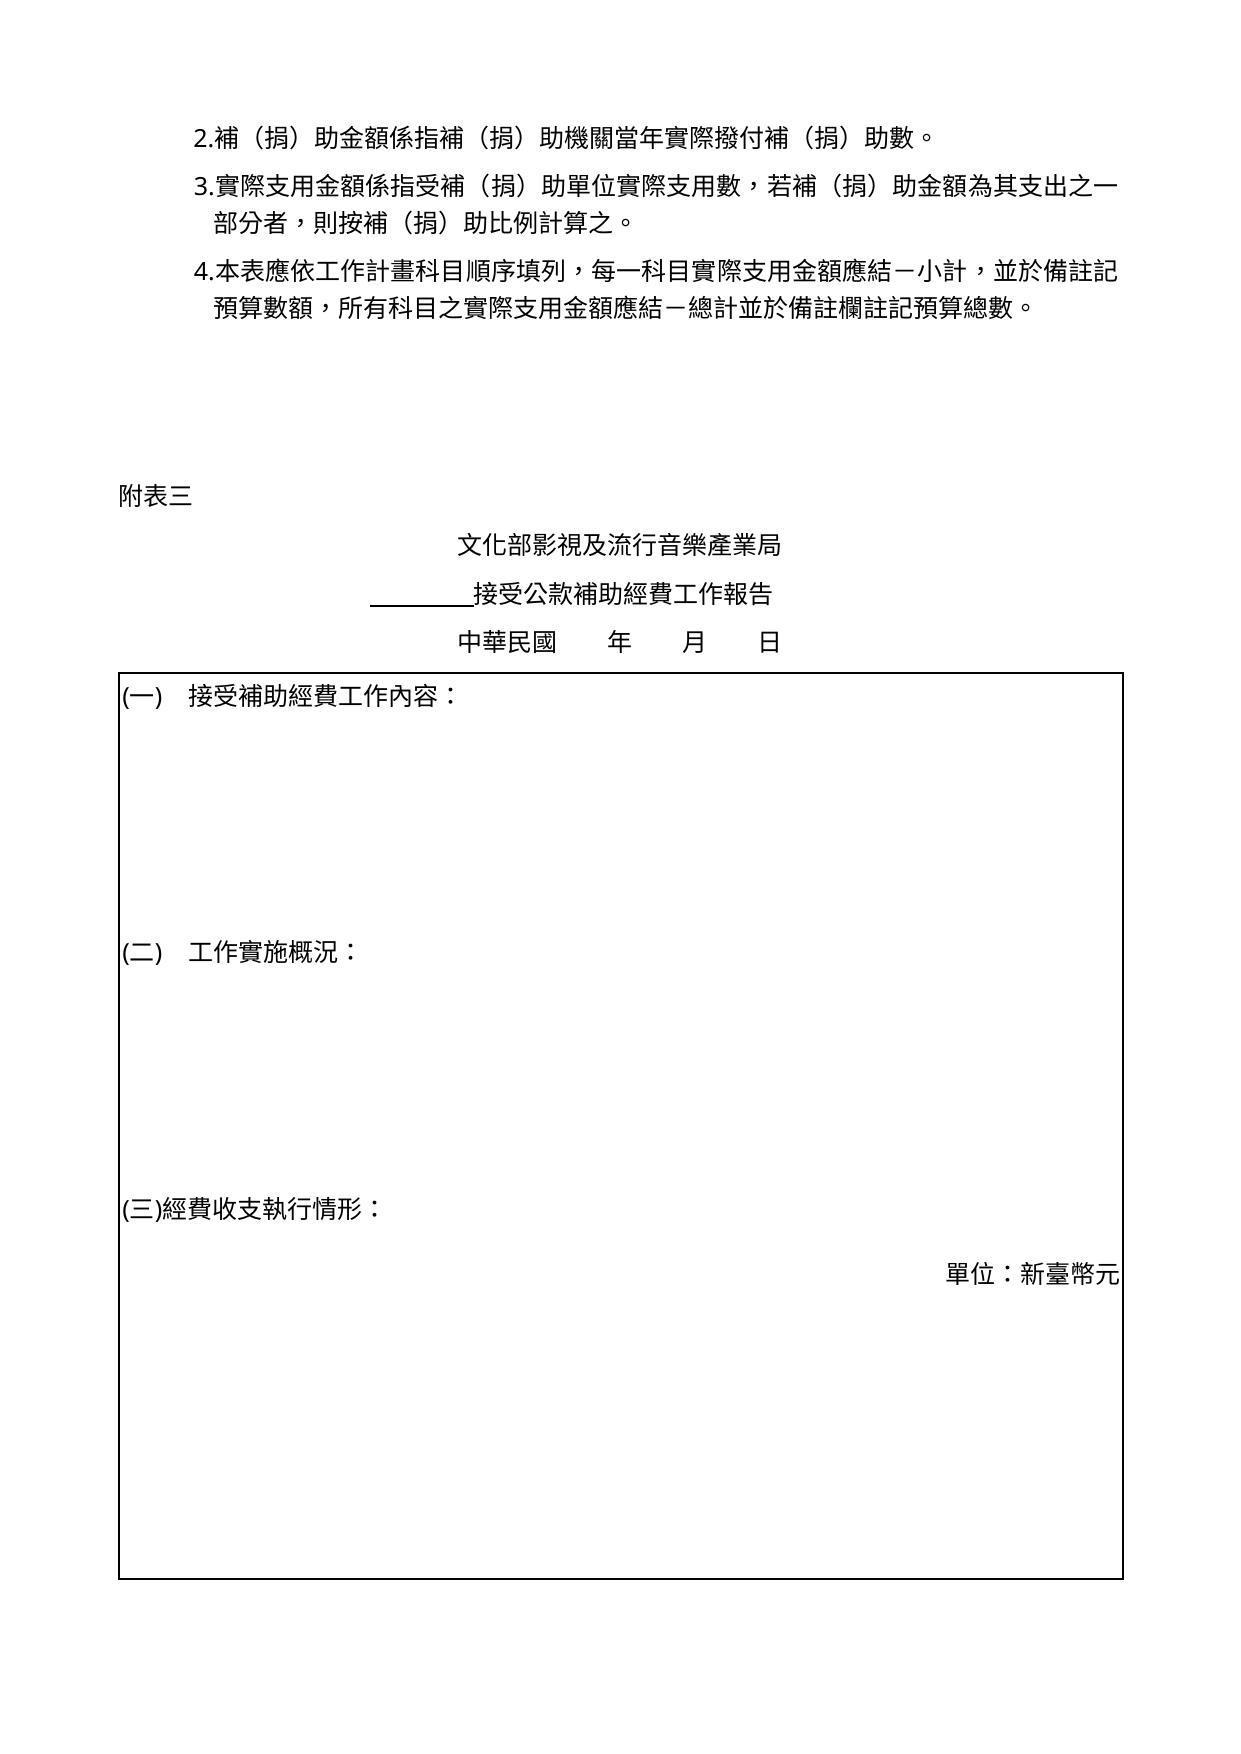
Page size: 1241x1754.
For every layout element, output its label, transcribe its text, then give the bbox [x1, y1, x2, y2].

text 接受公款補助經費工作報告 [118, 574, 1122, 610]
text 中華民國 年 月 日 [118, 623, 1122, 659]
text 3.實際支用金額係指受補（捐）助單位實際支用數，若補（捐）助金額為其支出之一部分者，則按補（捐）助比例計算之。 [118, 167, 1122, 239]
table_header (一) 接受補助經費工作內容： (二) 工作實施概況： (三)經費收支執行情形： 單位：新臺幣元 [120, 674, 1122, 1578]
text 附表三 [118, 477, 1122, 513]
text 文化部影視及流行音樂產業局 [118, 525, 1122, 562]
text 2.補（捐）助金額係指補（捐）助機關當年實際撥付補（捐）助數。 [118, 118, 1122, 154]
text 4.本表應依工作計畫科目順序填列，每一科目實際支用金額應結－小計，並於備註記預算數額，所有科目之實際支用金額應結－總計並於備註欄註記預算總數。 [118, 252, 1122, 324]
